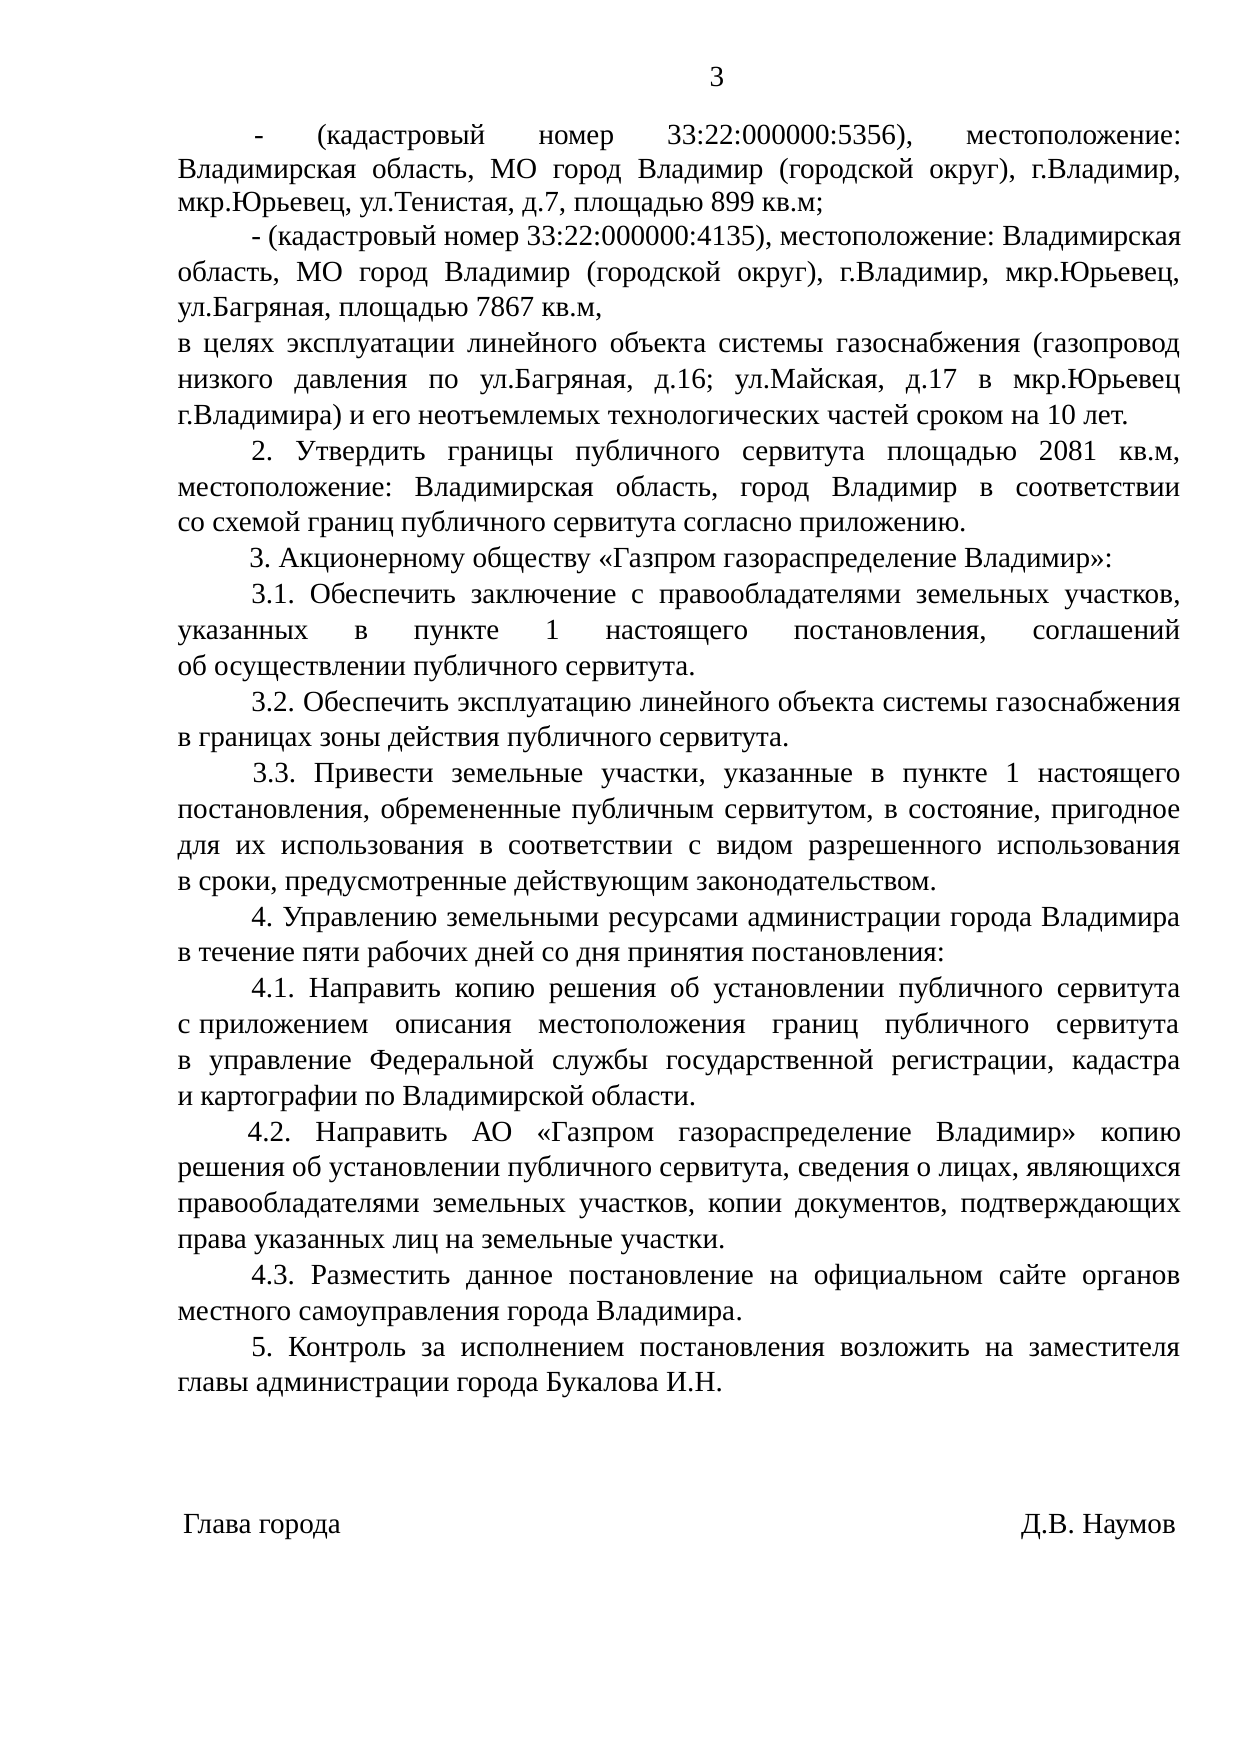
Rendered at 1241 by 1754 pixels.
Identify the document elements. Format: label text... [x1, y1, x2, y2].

text 3.2. Обеспечить эксплуатацию линейного объекта системы газоснабжения в границах зоны действия публичного сервитута. [177, 684, 1181, 753]
text 3.1. Обеспечить заключение с правообладателями земельных участков, указанных в пункте 1 настоящего постановления, соглашений об осуществлении публичного сервитута. [177, 576, 1181, 681]
text в целях эксплуатации линейного объекта системы газоснабжения (газопровод низкого давления по ул.Багряная, д.16; ул.Майская, д.17 в мкр.Юрьевец г.Владимира) и его неотъемлемых технологических частей сроком на 10 лет. [177, 325, 1181, 431]
text 4.2. Направить АО «Газпром газораспределение Владимир» копию решения об установлении публичного сервитута, сведения о лицах, являющихся правообладателями земельных участков, копии документов, подтверждающих права указанных лиц на земельные участки. [177, 1114, 1181, 1255]
text 5. Контроль за исполнением постановления возложить на заместителя главы администрации города Букалова И.Н. [177, 1329, 1181, 1398]
text 3.3. Привести земельные участки, указанные в пункте 1 настоящего постановления, обремененные публичным сервитутом, в состояние, пригодное для их использования в соответствии с видом разрешенного использования в сроки, предусмотренные действующим законодательством. [177, 755, 1181, 896]
text 4.1. Направить копию решения об установлении публичного сервитута c приложением описания местоположения границ публичного сервитута в управление Федеральной службы государственной регистрации, кадастра и картографии по Владимирской области. [177, 970, 1181, 1111]
text 3. Акционерному обществу «Газпром газораспределение Владимир»: [177, 540, 1181, 574]
text - (кадастровый номер 33:22:000000:4135), местоположение: Владимирская область, МО город Владимир (городской округ), г.Владимир, мкр.Юрьевец, ул.Багряная, площадью 7867 кв.м, [177, 218, 1181, 323]
text 4.3. Разместить данное постановление на официальном сайте органов местного самоуправления города Владимира. [177, 1257, 1181, 1326]
table_header Глава города [177, 1501, 679, 1546]
text - (кадастровый номер 33:22:000000:5356), местоположение: Владимирская область, МО город Владимир (городской округ), г.Владимир, мкр.Юрьевец, ул.Тенистая, д.7, площадью 899 кв.м; [177, 117, 1181, 218]
text 4. Управлению земельными ресурсами администрации города Владимира в течение пяти рабочих дней со дня принятия постановления: [177, 899, 1181, 968]
table_header Д.В. Наумов [679, 1501, 1181, 1546]
text 2. Утвердить границы публичного сервитута площадью 2081 кв.м, местоположение: Владимирская область, город Владимир в соответствии со схемой границ публичного сервитута согласно приложению. [177, 433, 1181, 538]
